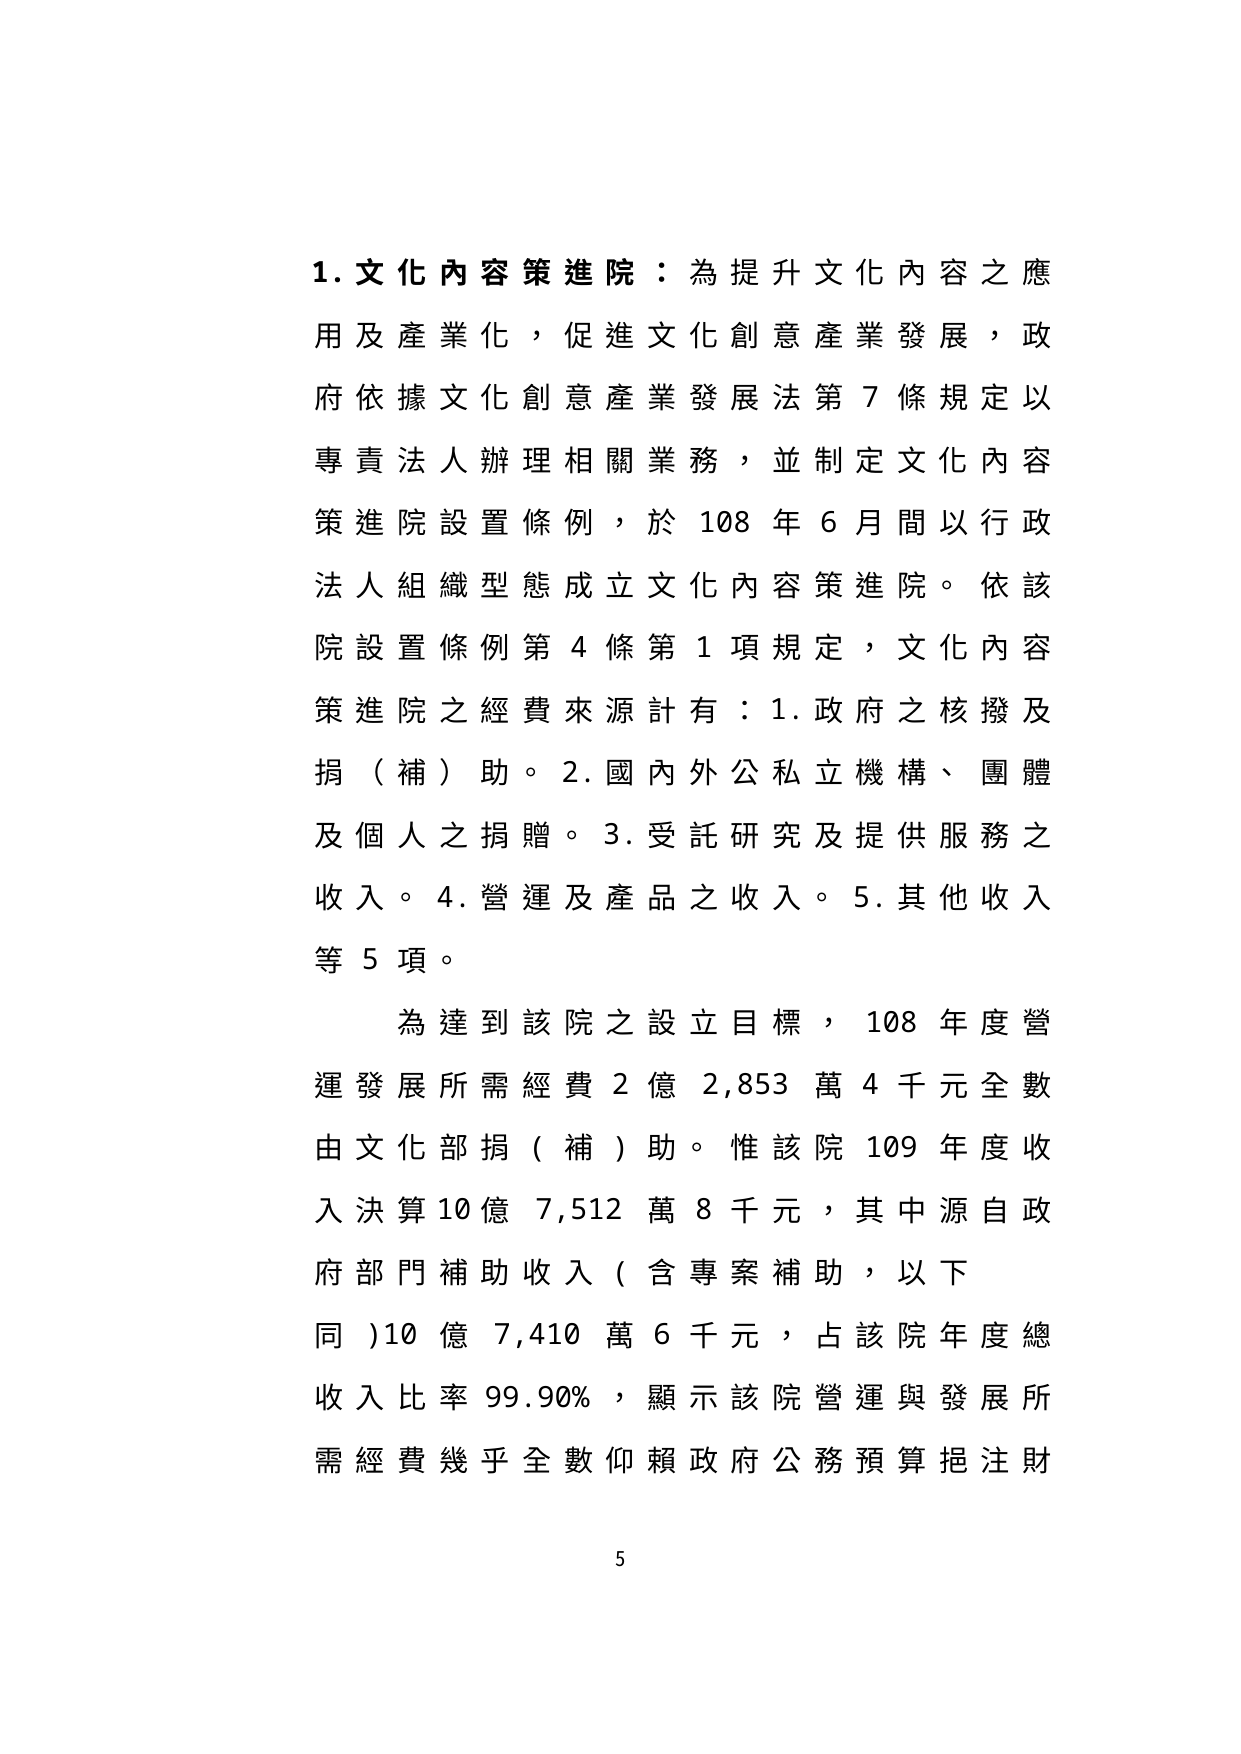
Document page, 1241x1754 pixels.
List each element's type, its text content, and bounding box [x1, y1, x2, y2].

text 為達到該院之設立目標，108年度營運發展所需經費2億2,853萬4千元全數由文化部捐(補)助。惟該院109年度收入決算10億7,512萬8千元，其中源自政府部門補助收入(含專案補助，以下同)10億7,410萬6千元，占該院年度總收入比率99.90%，顯示該院營運與發展所需經費幾乎全數仰賴政府公務預算挹注財 [301, 979, 1058, 1479]
text 1.文化內容策進院：為提升文化內容之應用及產業化，促進文化創意產業發展，政府依據文化創意產業發展法第7條規定以專責法人辦理相關業務，並制定文化內容策進院設置條例，於108年6月間以行政法人組織型態成立文化內容策進院。依該院設置條例第4條第1項規定，文化內容策進院之經費來源計有：1.政府之核撥及捐（補）助。2.國內外公私立機構、團體及個人之捐贈。3.受託研究及提供服務之收入。4.營運及產品之收入。5.其他收入等5項。 [271, 229, 1058, 979]
